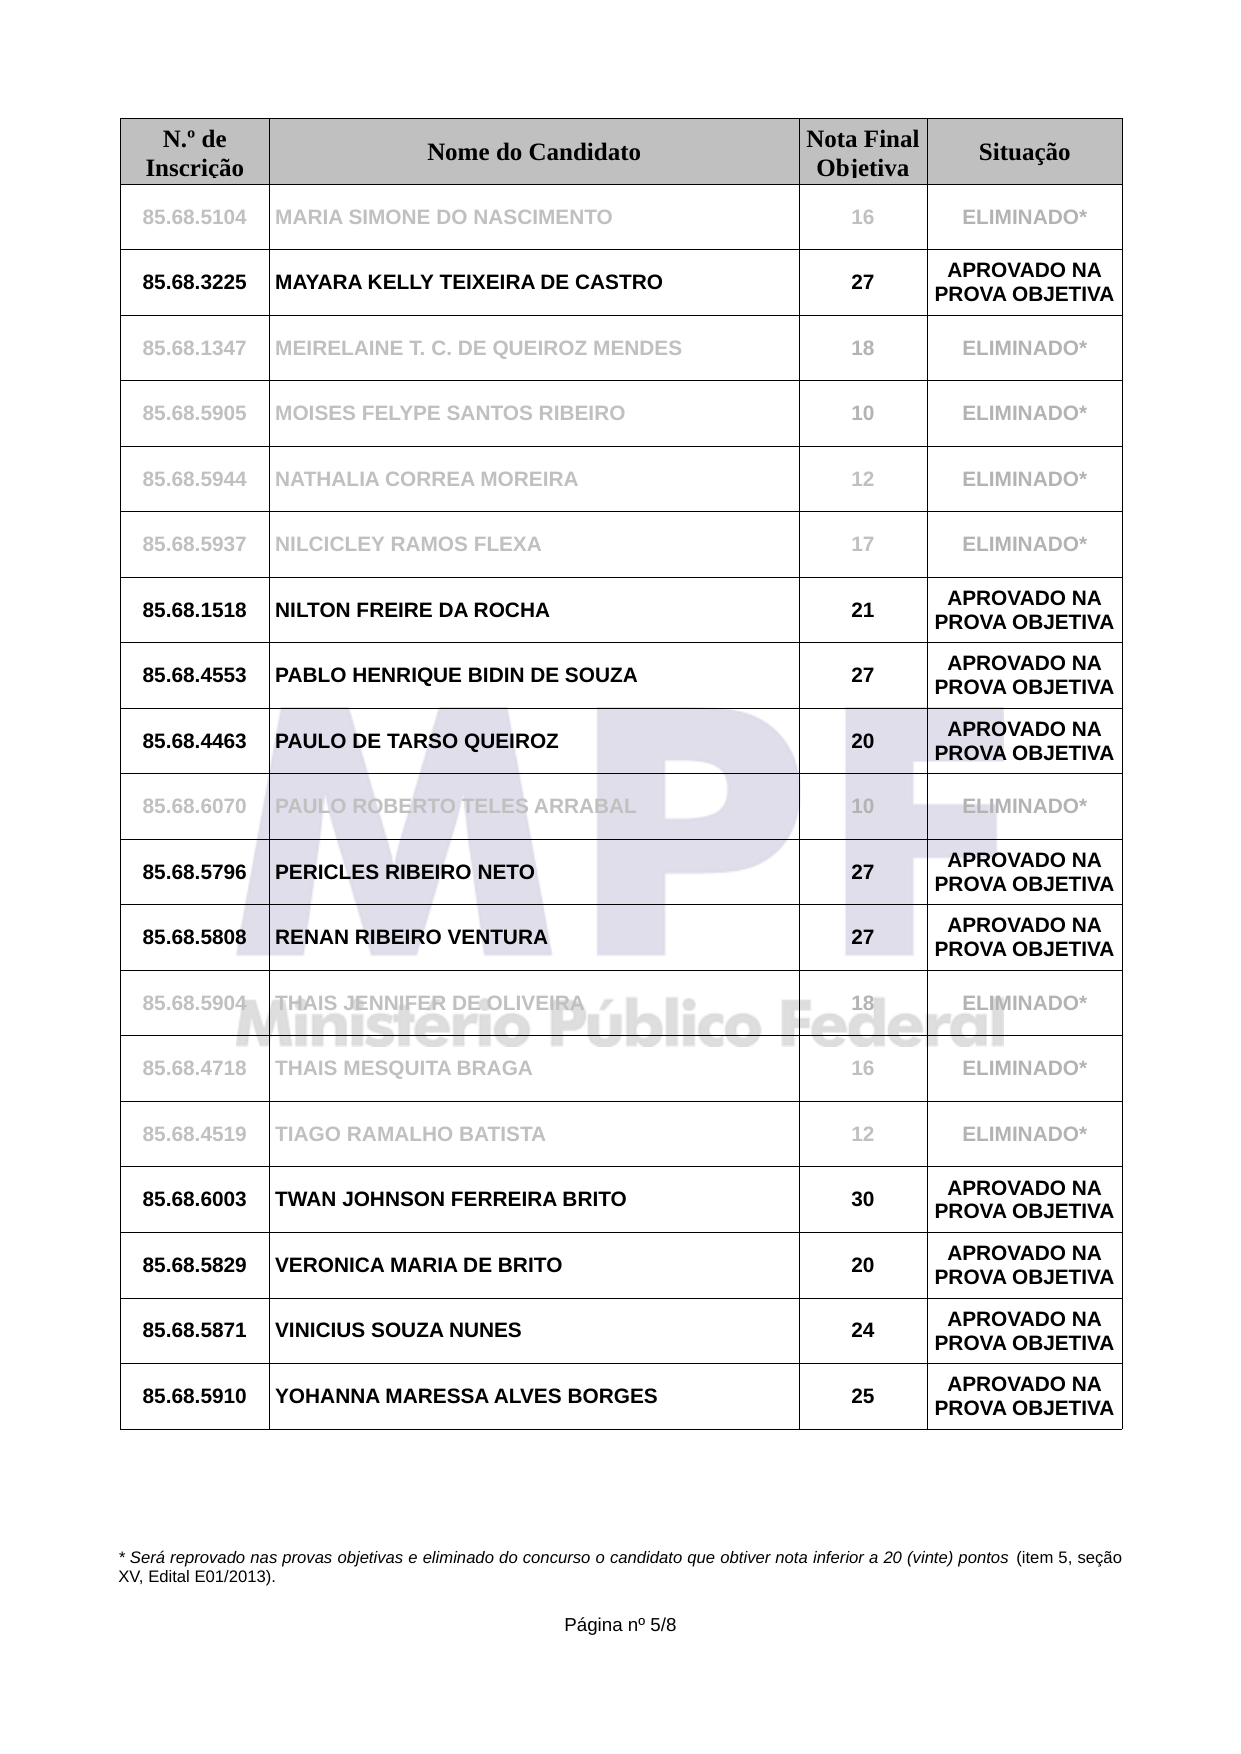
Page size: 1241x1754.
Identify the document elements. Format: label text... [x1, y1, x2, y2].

table_cell 85.68.5871 [121, 1299, 269, 1363]
table_cell YOHANNA MARESSA ALVES BORGES [270, 1364, 799, 1428]
table_header Nome do Candidato [270, 119, 799, 184]
table_cell APROVADO NA PROVA OBJETIVA [928, 840, 1122, 904]
table_cell ELIMINADO* [928, 774, 1122, 839]
table_cell 85.68.5937 [121, 512, 269, 577]
table_cell MAYARA KELLY TEIXEIRA DE CASTRO [270, 250, 799, 315]
table_cell RENAN RIBEIRO VENTURA [270, 905, 799, 970]
table_cell 85.68.6003 [121, 1167, 269, 1232]
table_cell ELIMINADO* [928, 1102, 1122, 1166]
table_cell NILTON FREIRE DA ROCHA [270, 578, 799, 642]
table_cell 10 [800, 381, 927, 446]
table_cell 30 [800, 1167, 927, 1232]
table_cell 12 [800, 447, 927, 511]
table_cell APROVADO NA PROVA OBJETIVA [928, 709, 1122, 773]
table_cell PAULO DE TARSO QUEIROZ [270, 709, 799, 773]
table_cell 17 [800, 512, 927, 577]
table_cell ELIMINADO* [928, 512, 1122, 577]
table_header Nota Final Objetiva [800, 119, 927, 184]
table_header N.º de Inscrição [121, 119, 269, 184]
table_cell 85.68.1347 [121, 316, 269, 380]
table_cell 18 [800, 316, 927, 380]
table_cell 27 [800, 643, 927, 708]
table_cell APROVADO NA PROVA OBJETIVA [928, 1299, 1122, 1363]
table_cell ELIMINADO* [928, 1036, 1122, 1101]
table_cell NATHALIA CORREA MOREIRA [270, 447, 799, 511]
table_cell VINICIUS SOUZA NUNES [270, 1299, 799, 1363]
table_cell APROVADO NA PROVA OBJETIVA [928, 1167, 1122, 1232]
table_cell NILCICLEY RAMOS FLEXA [270, 512, 799, 577]
table_cell 85.68.5829 [121, 1233, 269, 1297]
table_cell ELIMINADO* [928, 447, 1122, 511]
table_cell TWAN JOHNSON FERREIRA BRITO [270, 1167, 799, 1232]
table_cell 85.68.4553 [121, 643, 269, 708]
table_cell 20 [800, 709, 927, 773]
table_cell 85.68.5904 [121, 971, 269, 1035]
table_cell MARIA SIMONE DO NASCIMENTO [270, 185, 799, 249]
table_cell 85.68.4519 [121, 1102, 269, 1166]
table_cell ELIMINADO* [928, 316, 1122, 380]
table_cell APROVADO NA PROVA OBJETIVA [928, 643, 1122, 708]
table_cell 20 [800, 1233, 927, 1297]
table_cell VERONICA MARIA DE BRITO [270, 1233, 799, 1297]
table_cell TIAGO RAMALHO BATISTA [270, 1102, 799, 1166]
table_cell THAIS JENNIFER DE OLIVEIRA [270, 971, 799, 1035]
table_cell APROVADO NA PROVA OBJETIVA [928, 1364, 1122, 1428]
table_cell 85.68.5796 [121, 840, 269, 904]
table_cell APROVADO NA PROVA OBJETIVA [928, 250, 1122, 315]
table_cell ELIMINADO* [928, 381, 1122, 446]
table_cell ELIMINADO* [928, 185, 1122, 249]
table_cell 12 [800, 1102, 927, 1166]
table_cell ELIMINADO* [928, 971, 1122, 1035]
table_cell APROVADO NA PROVA OBJETIVA [928, 578, 1122, 642]
table_header Situação [928, 119, 1122, 184]
table_cell APROVADO NA PROVA OBJETIVA [928, 1233, 1122, 1297]
table_cell 10 [800, 774, 927, 839]
table_cell 85.68.4718 [121, 1036, 269, 1101]
table_cell PABLO HENRIQUE BIDIN DE SOUZA [270, 643, 799, 708]
table_cell 27 [800, 250, 927, 315]
table_cell PAULO ROBERTO TELES ARRABAL [270, 774, 799, 839]
table_cell 85.68.5944 [121, 447, 269, 511]
table_cell 16 [800, 185, 927, 249]
table_cell 25 [800, 1364, 927, 1428]
table_cell 16 [800, 1036, 927, 1101]
table_cell THAIS MESQUITA BRAGA [270, 1036, 799, 1101]
table_cell 85.68.4463 [121, 709, 269, 773]
table_cell 85.68.5104 [121, 185, 269, 249]
table_cell PERICLES RIBEIRO NETO [270, 840, 799, 904]
table_cell 85.68.5808 [121, 905, 269, 970]
table_cell 27 [800, 840, 927, 904]
table_cell 85.68.3225 [121, 250, 269, 315]
table_cell MOISES FELYPE SANTOS RIBEIRO [270, 381, 799, 446]
table_cell 18 [800, 971, 927, 1035]
table_cell 85.68.1518 [121, 578, 269, 642]
table_cell 21 [800, 578, 927, 642]
table_cell 27 [800, 905, 927, 970]
table_cell 85.68.6070 [121, 774, 269, 839]
table_cell APROVADO NA PROVA OBJETIVA [928, 905, 1122, 970]
table_cell 24 [800, 1299, 927, 1363]
table_cell 85.68.5910 [121, 1364, 269, 1428]
table_cell 85.68.5905 [121, 381, 269, 446]
table_cell MEIRELAINE T. C. DE QUEIROZ MENDES [270, 316, 799, 380]
